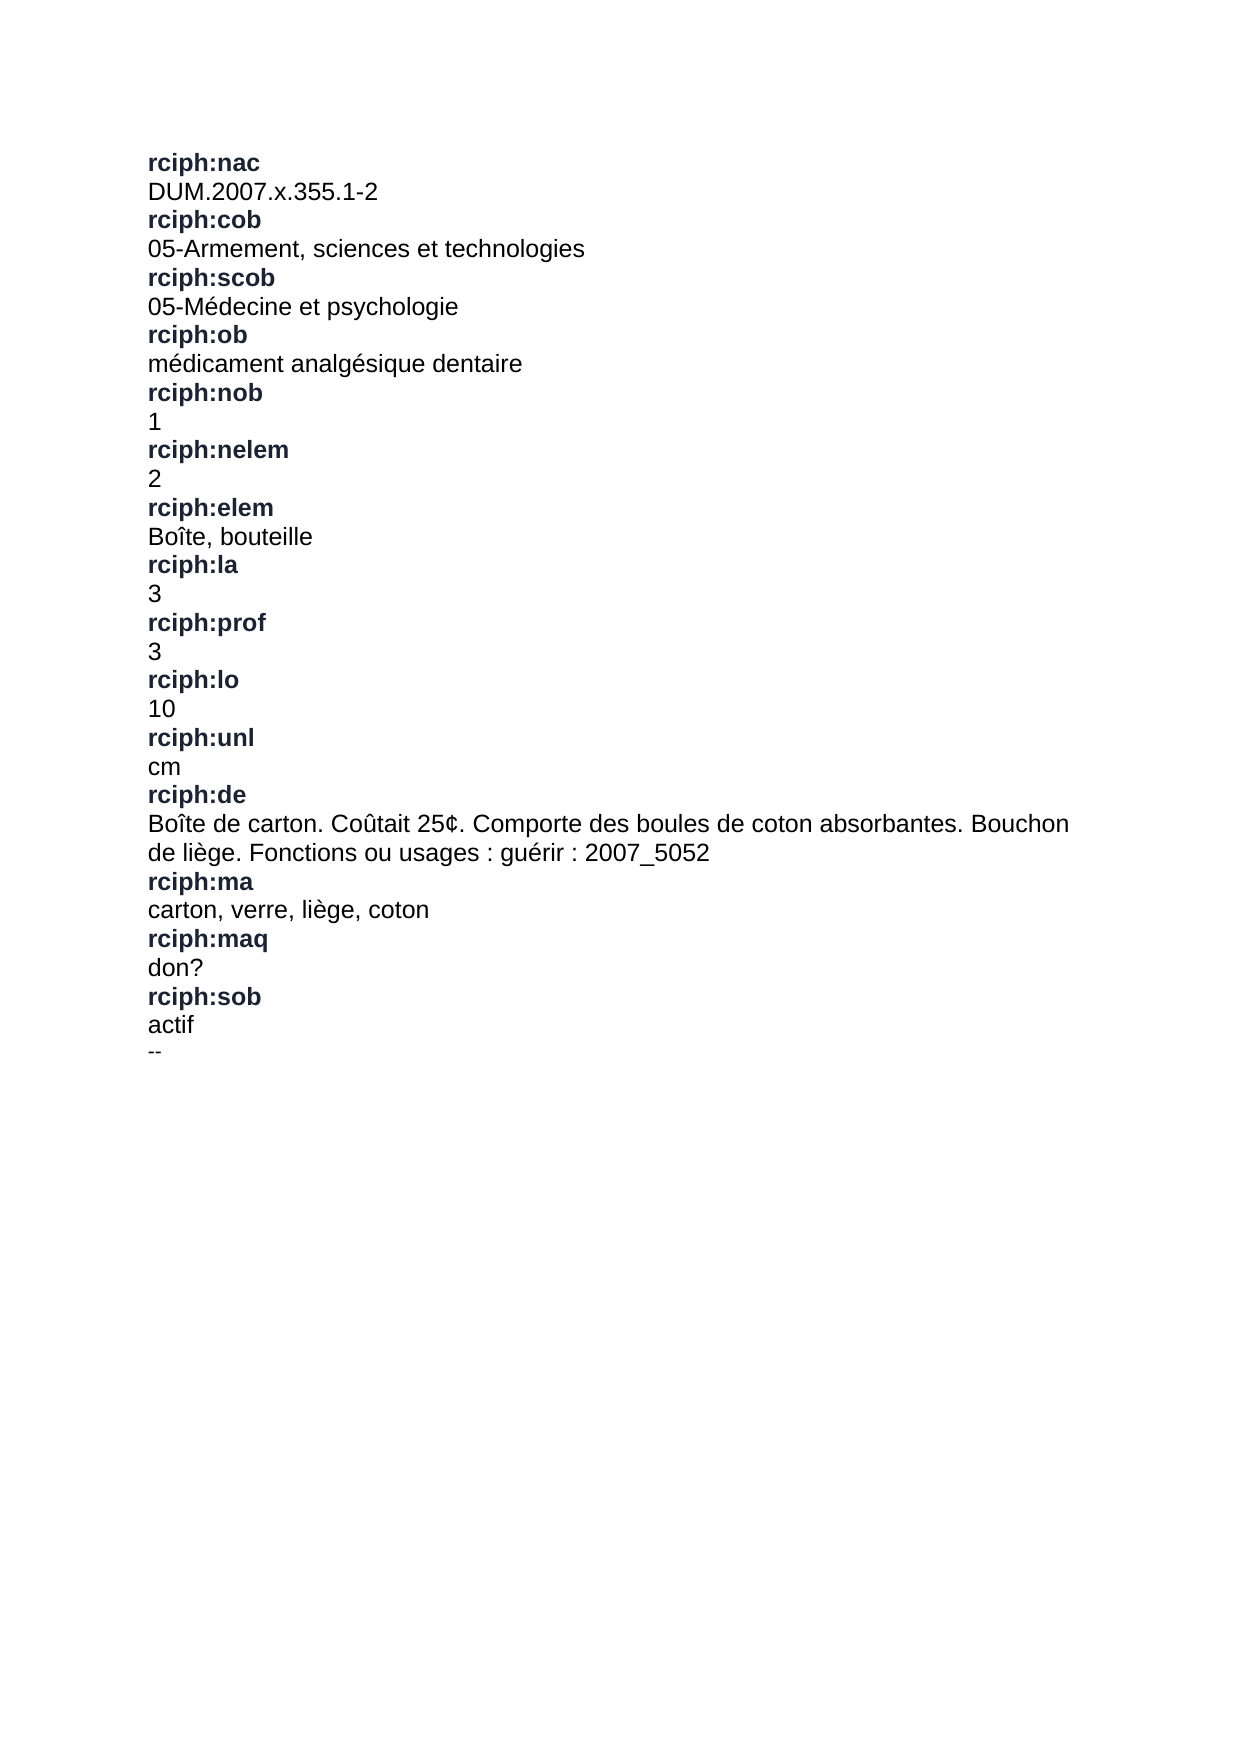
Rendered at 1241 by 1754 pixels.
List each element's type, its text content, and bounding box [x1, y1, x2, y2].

text Boîte de carton. Coûtait 25¢. Comporte des boules de coton absorbantes. Bouchon de liège. Fonctions ou usages : guérir : 2007_5052 [148, 809, 1092, 866]
text rciph:elem [148, 493, 1092, 521]
text rciph:prof [148, 608, 1092, 636]
text rciph:cob [148, 205, 1092, 234]
text 3 [148, 636, 1092, 665]
text carton, verre, liège, coton [148, 895, 1092, 924]
text rciph:lo [148, 665, 1092, 694]
text don? [148, 953, 1092, 981]
text rciph:de [148, 780, 1092, 809]
text -- [148, 1039, 1092, 1063]
text rciph:nelem [148, 435, 1092, 464]
text DUM.2007.x.355.1-2 [148, 176, 1092, 205]
text 10 [148, 694, 1092, 723]
text actif [148, 1010, 1092, 1039]
text rciph:unl [148, 723, 1092, 751]
text Boîte, bouteille [148, 521, 1092, 550]
text 3 [148, 579, 1092, 608]
text 1 [148, 406, 1092, 435]
text rciph:la [148, 550, 1092, 579]
text rciph:sob [148, 981, 1092, 1010]
text rciph:nac [148, 148, 1092, 176]
text 05-Armement, sciences et technologies [148, 234, 1092, 263]
text rciph:ob [148, 320, 1092, 349]
text rciph:nob [148, 378, 1092, 406]
text cm [148, 751, 1092, 780]
text rciph:scob [148, 263, 1092, 291]
text médicament analgésique dentaire [148, 349, 1092, 378]
text rciph:maq [148, 924, 1092, 953]
text rciph:ma [148, 866, 1092, 895]
text 05-Médecine et psychologie [148, 291, 1092, 320]
text 2 [148, 464, 1092, 493]
